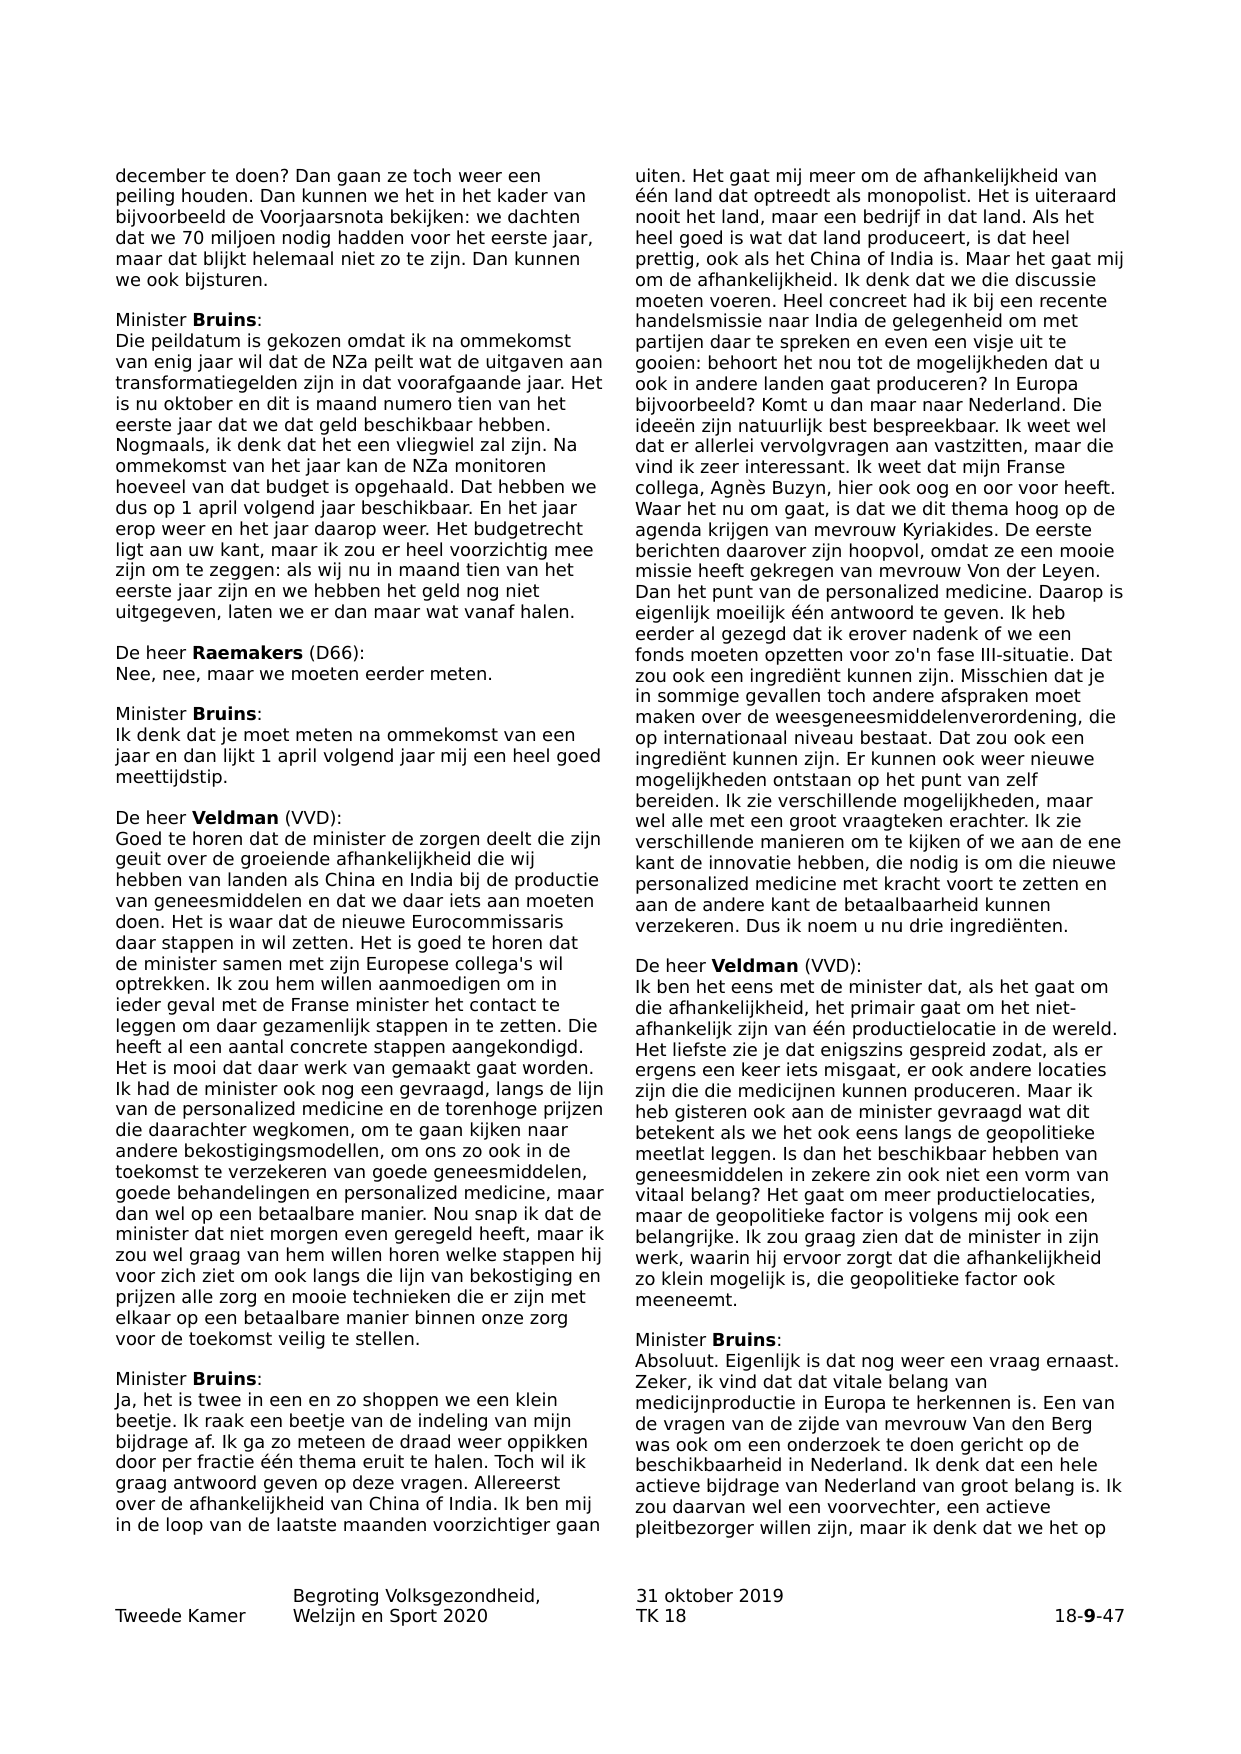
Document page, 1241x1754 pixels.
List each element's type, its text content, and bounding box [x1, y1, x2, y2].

text uiten. Het gaat mij meer om de afhankelijkheid van één land dat optreedt als monopolist. Het is uiteraard nooit het land, maar een bedrijf in dat land. Als het heel goed is wat dat land produceert, is dat heel prettig, ook als het China of India is. Maar het gaat mij om de afhankelijkheid. Ik denk dat we die discussie moeten voeren. Heel concreet had ik bij een recente handelsmissie naar India de gelegenheid om met partijen daar te spreken en even een visje uit te gooien: behoort het nou tot de mogelijkheden dat u ook in andere landen gaat produceren? In Europa bijvoorbeeld? Komt u dan maar naar Nederland. Die ideeën zijn natuurlijk best bespreekbaar. Ik weet wel dat er allerlei vervolgvragen aan vastzitten, maar die vind ik zeer interessant. Ik weet dat mijn Franse collega, Agnès Buzyn, hier ook oog en oor voor heeft. Waar het nu om gaat, is dat we dit thema hoog op de agenda krijgen van mevrouw Kyriakides. De eerste berichten daarover zijn hoopvol, omdat ze een mooie missie heeft gekregen van mevrouw Von der Leyen. [635, 165, 1125, 582]
text Minister Bruins: [115, 1369, 605, 1390]
text Ik denk dat je moet meten na ommekomst van een jaar en dan lijkt 1 april volgend jaar mij een heel goed meettijdstip. [115, 725, 605, 787]
text Ik had de minister ook nog een gevraagd, langs de lijn van de personalized medicine en de torenhoge prijzen die daarachter wegkomen, om te gaan kijken naar andere bekostigingsmodellen, om ons zo ook in de toekomst te verzekeren van goede geneesmiddelen, goede behandelingen en personalized medicine, maar dan wel op een betaalbare manier. Nou snap ik dat de minister dat niet morgen even geregeld heeft, maar ik zou wel graag van hem willen horen welke stappen hij voor zich ziet om ook langs die lijn van bekostiging en prijzen alle zorg en mooie technieken die er zijn met elkaar op een betaalbare manier binnen onze zorg voor de toekomst veilig te stellen. [115, 1078, 605, 1349]
text Die peildatum is gekozen omdat ik na ommekomst van enig jaar wil dat de NZa peilt wat de uitgaven aan transformatiegelden zijn in dat voorafgaande jaar. Het is nu oktober en dit is maand numero tien van het eerste jaar dat we dat geld beschikbaar hebben. Nogmaals, ik denk dat het een vliegwiel zal zijn. Na ommekomst van het jaar kan de NZa monitoren hoeveel van dat budget is opgehaald. Dat hebben we dus op 1 april volgend jaar beschikbaar. En het jaar erop weer en het jaar daarop weer. Het budgetrecht ligt aan uw kant, maar ik zou er heel voorzichtig mee zijn om te zeggen: als wij nu in maand tien van het eerste jaar zijn en we hebben het geld nog niet uitgegeven, laten we er dan maar wat vanaf halen. [115, 331, 605, 623]
text De heer Veldman (VVD): [115, 807, 605, 828]
text Dan het punt van de personalized medicine. Daarop is eigenlijk moeilijk één antwoord te geven. Ik heb eerder al gezegd dat ik erover nadenk of we een fonds moeten opzetten voor zo'n fase III-situatie. Dat zou ook een ingrediënt kunnen zijn. Misschien dat je in sommige gevallen toch andere afspraken moet maken over de weesgeneesmiddelenverordening, die op internationaal niveau bestaat. Dat zou ook een ingrediënt kunnen zijn. Er kunnen ook weer nieuwe mogelijkheden ontstaan op het punt van zelf bereiden. Ik zie verschillende mogelijkheden, maar wel alle met een groot vraagteken erachter. Ik zie verschillende manieren om te kijken of we aan de ene kant de innovatie hebben, die nodig is om die nieuwe personalized medicine met kracht voort te zetten en aan de andere kant de betaalbaarheid kunnen verzekeren. Dus ik noem u nu drie ingrediënten. [635, 582, 1125, 936]
text Nee, nee, maar we moeten eerder meten. [115, 663, 605, 684]
text Minister Bruins: [635, 1330, 1125, 1351]
text Absoluut. Eigenlijk is dat nog weer een vraag ernaast. Zeker, ik vind dat dat vitale belang van medicijnproductie in Europa te herkennen is. Een van de vragen van de zijde van mevrouw Van den Berg was ook om een onderzoek te doen gericht op de beschikbaarheid in Nederland. Ik denk dat een hele actieve bijdrage van Nederland van groot belang is. Ik zou daarvan wel een voorvechter, een actieve pleitbezorger willen zijn, maar ik denk dat we het op [635, 1351, 1125, 1538]
text De heer Raemakers (D66): [115, 643, 605, 663]
text december te doen? Dan gaan ze toch weer een peiling houden. Dan kunnen we het in het kader van bijvoorbeeld de Voorjaarsnota bekijken: we dachten dat we 70 miljoen nodig hadden voor het eerste jaar, maar dat blijkt helemaal niet zo te zijn. Dan kunnen we ook bijsturen. [115, 165, 605, 290]
text Goed te horen dat de minister de zorgen deelt die zijn geuit over de groeiende afhankelijkheid die wij hebben van landen als China en India bij de productie van geneesmiddelen en dat we daar iets aan moeten doen. Het is waar dat de nieuwe Eurocommissaris daar stappen in wil zetten. Het is goed te horen dat de minister samen met zijn Europese collega's wil optrekken. Ik zou hem willen aanmoedigen om in ieder geval met de Franse minister het contact te leggen om daar gezamenlijk stappen in te zetten. Die heeft al een aantal concrete stappen aangekondigd. Het is mooi dat daar werk van gemaakt gaat worden. [115, 828, 605, 1078]
text Minister Bruins: [115, 310, 605, 331]
text Ja, het is twee in een en zo shoppen we een klein beetje. Ik raak een beetje van de indeling van mijn bijdrage af. Ik ga zo meteen de draad weer oppikken door per fractie één thema eruit te halen. Toch wil ik graag antwoord geven op deze vragen. Allereerst over de afhankelijkheid van China of India. Ik ben mij in de loop van de laatste maanden voorzichtiger gaan [115, 1390, 605, 1536]
text Minister Bruins: [115, 704, 605, 725]
text Ik ben het eens met de minister dat, als het gaat om die afhankelijkheid, het primair gaat om het niet-afhankelijk zijn van één productielocatie in de wereld. Het liefste zie je dat enigszins gespreid zodat, als er ergens een keer iets misgaat, er ook andere locaties zijn die die medicijnen kunnen produceren. Maar ik heb gisteren ook aan de minister gevraagd wat dit betekent als we het ook eens langs de geopolitieke meetlat leggen. Is dan het beschikbaar hebben van geneesmiddelen in zekere zin ook niet een vorm van vitaal belang? Het gaat om meer productielocaties, maar de geopolitieke factor is volgens mij ook een belangrijke. Ik zou graag zien dat de minister in zijn werk, waarin hij ervoor zorgt dat die afhankelijkheid zo klein mogelijk is, die geopolitieke factor ook meeneemt. [635, 977, 1125, 1310]
text De heer Veldman (VVD): [635, 956, 1125, 977]
